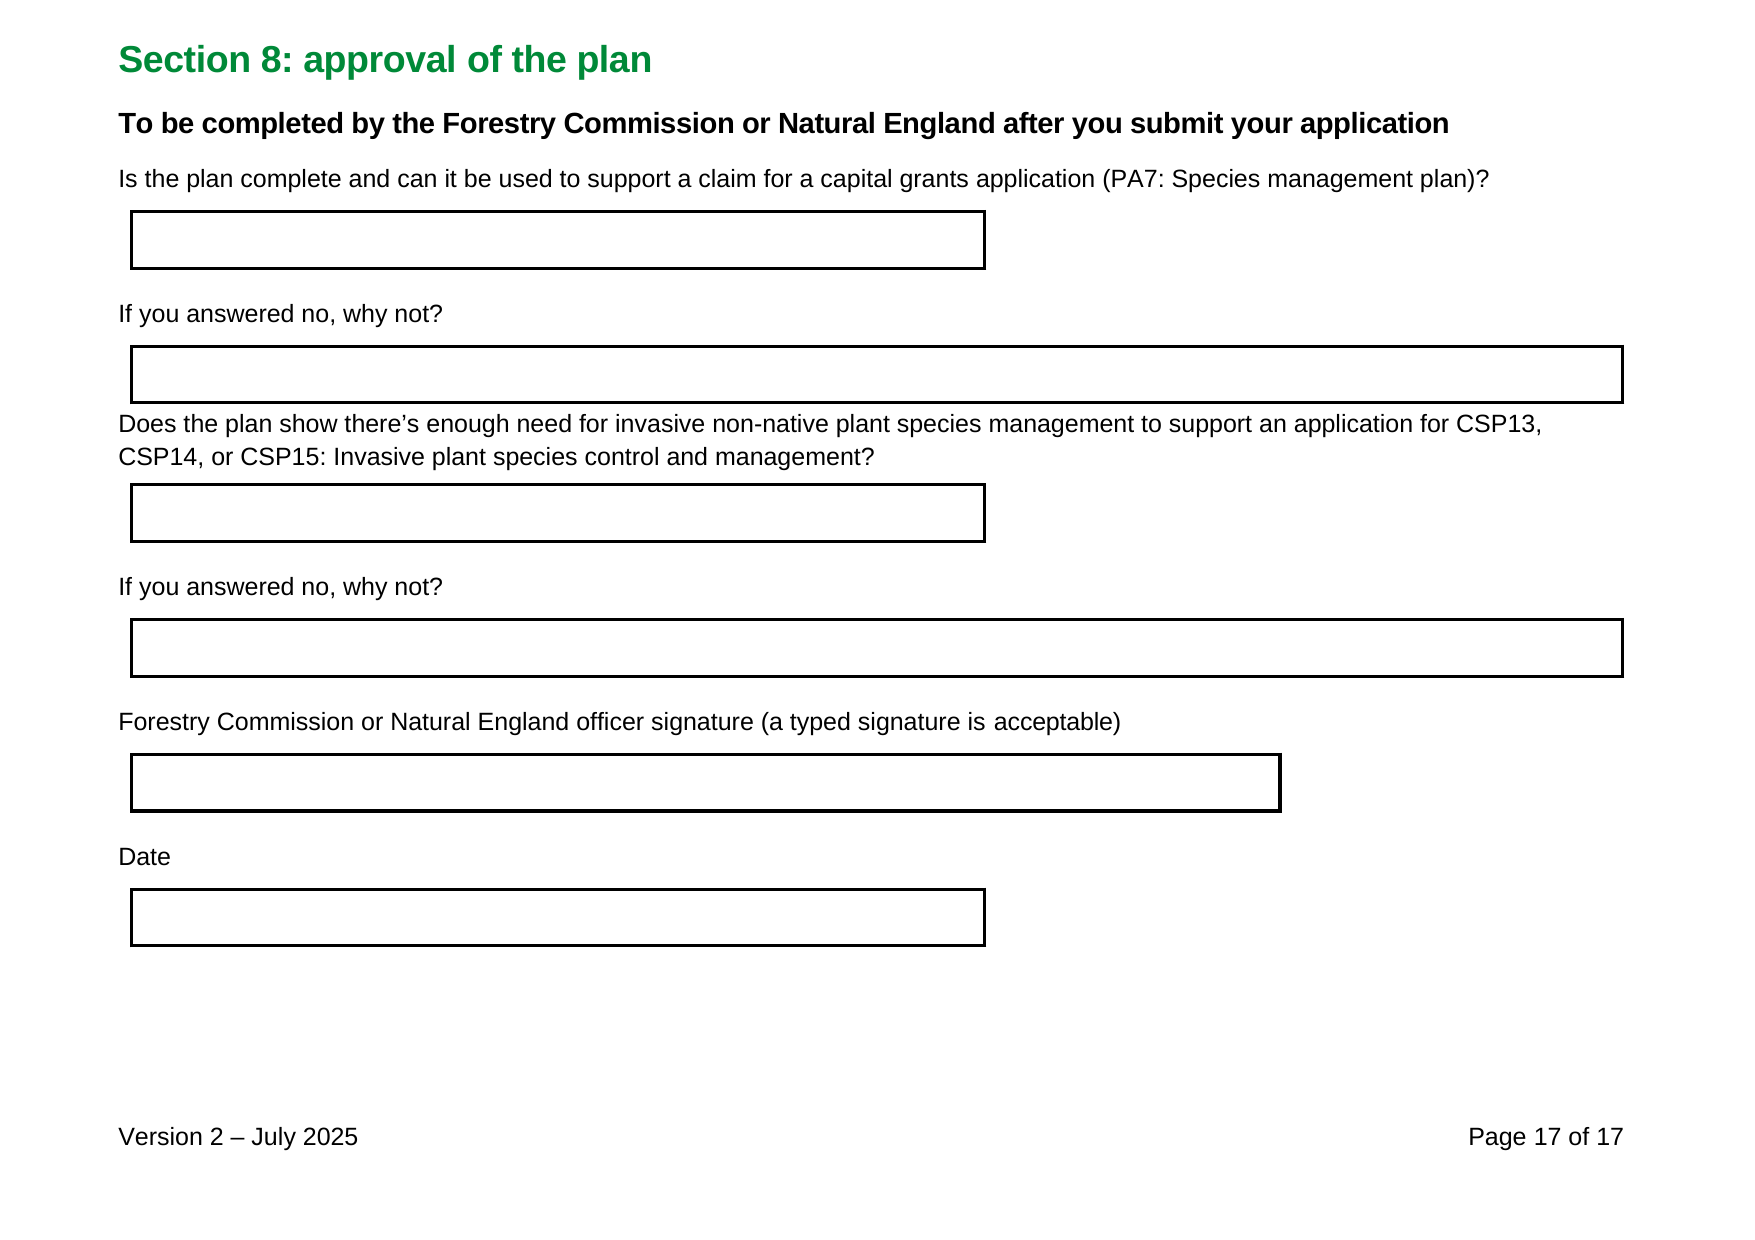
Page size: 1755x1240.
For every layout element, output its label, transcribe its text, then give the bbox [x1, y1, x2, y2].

subtitle To be completed by the Forestry Commission or Natural England after you submit your application [118, 106, 1636, 139]
text If you answered no, why not? [118, 299, 1636, 328]
text Does the plan show there’s enough need for invasive non-native plant species management to support an application for CSP13, CSP14, or CSP15: Invasive plant species control and management? [118, 409, 1636, 471]
subtitle Section 8: approval of the plan [118, 37, 1636, 81]
text Forestry Commission or Natural England officer signature (a typed signature is acceptable) [118, 707, 1636, 736]
text Is the plan complete and can it be used to support a claim for a capital grants application (PA7: Species management plan)? [118, 164, 1636, 193]
text If you answered no, why not? [118, 572, 1636, 601]
text Date [118, 842, 1636, 871]
